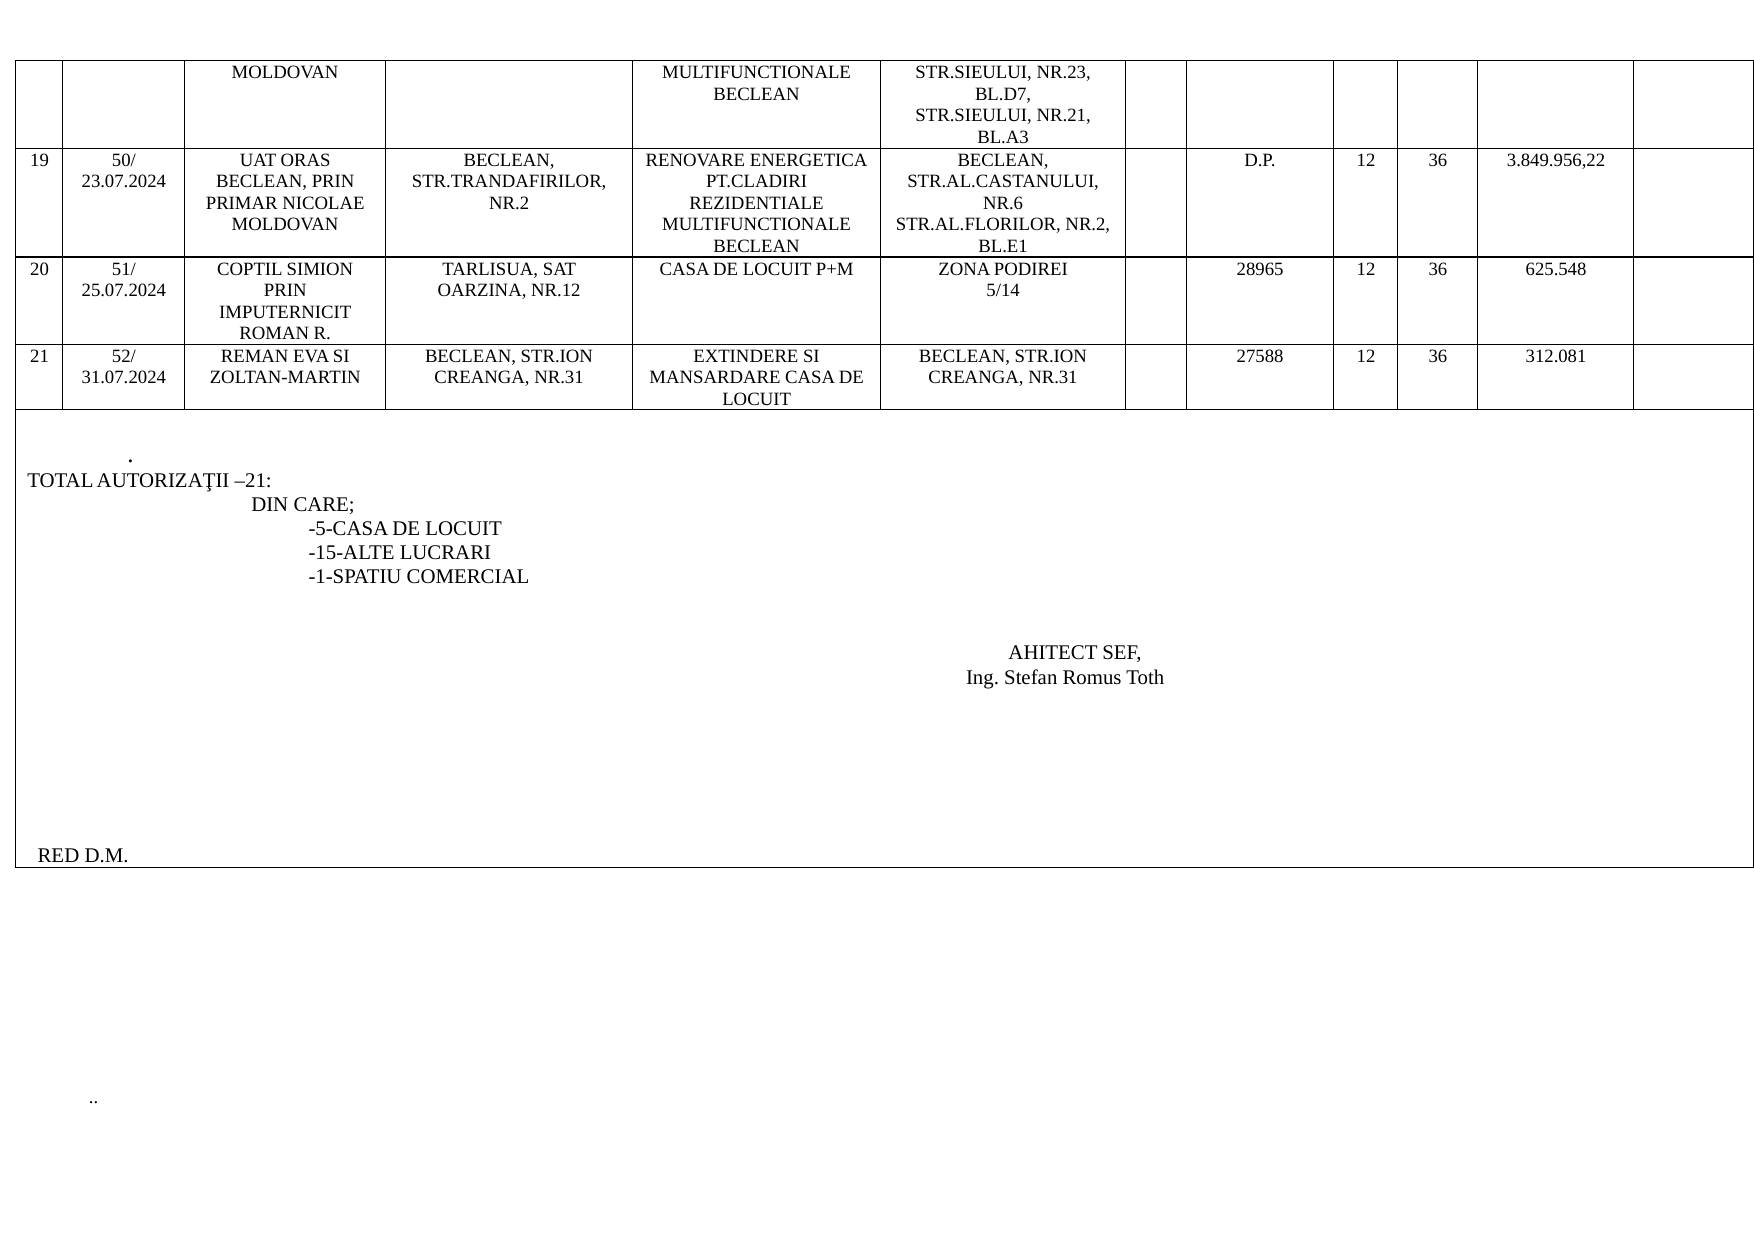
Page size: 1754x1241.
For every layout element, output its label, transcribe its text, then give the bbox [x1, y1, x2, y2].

table_cell UAT ORAS BECLEAN, PRIN PRIMAR NICOLAE MOLDOVAN [185, 149, 385, 256]
table_cell 312.081 [1478, 345, 1633, 409]
table_cell STR.SIEULUI, NR.23, BL.D7, STR.SIEULUI, NR.21, BL.A3 [881, 61, 1125, 147]
table_cell COPTIL SIMION PRIN IMPUTERNICIT ROMAN R. [185, 258, 385, 344]
table_cell 50/ 23.07.2024 [63, 149, 184, 256]
table_cell RENOVARE ENERGETICA PT.CLADIRI REZIDENTIALE MULTIFUNCTIONALE BECLEAN [633, 149, 880, 256]
table_cell D.P. [1187, 149, 1333, 256]
table_cell 19 [16, 149, 62, 256]
table_cell 36 [1398, 345, 1477, 409]
table_cell TARLISUA, SAT OARZINA, NR.12 [386, 258, 632, 344]
table_cell REMAN EVA SI ZOLTAN-MARTIN [185, 345, 385, 409]
table_cell EXTINDERE SI MANSARDARE CASA DE LOCUIT [633, 345, 880, 409]
table_cell MULTIFUNCTIONALE BECLEAN [633, 61, 880, 147]
table_cell [1634, 258, 1753, 344]
table_cell [63, 61, 184, 147]
table_cell CASA DE LOCUIT P+M [633, 258, 880, 344]
table_cell 52/ 31.07.2024 [63, 345, 184, 409]
table_cell 12 [1334, 149, 1397, 256]
table_cell 12 [1334, 345, 1397, 409]
table_cell 36 [1398, 149, 1477, 256]
table_cell MOLDOVAN [185, 61, 385, 147]
table_cell 51/ 25.07.2024 [63, 258, 184, 344]
table_cell [1634, 61, 1753, 147]
table_cell 27588 [1187, 345, 1333, 409]
table_cell 36 [1398, 258, 1477, 344]
table_cell [1126, 149, 1186, 256]
table_cell [386, 61, 632, 147]
table_cell BECLEAN, STR.ION CREANGA, NR.31 [881, 345, 1125, 409]
table_cell 3.849.956,22 [1478, 149, 1633, 256]
table_cell [1634, 345, 1753, 409]
table_cell 21 [16, 345, 62, 409]
table_cell [16, 61, 62, 147]
table_cell BECLEAN, STR.TRANDAFIRILOR, NR.2 [386, 149, 632, 256]
table_cell 12 [1334, 258, 1397, 344]
table_cell [1126, 258, 1186, 344]
table_cell 28965 [1187, 258, 1333, 344]
table_cell BECLEAN, STR.ION CREANGA, NR.31 [386, 345, 632, 409]
table_cell [1126, 61, 1186, 147]
table_cell 625.548 [1478, 258, 1633, 344]
table_cell [1398, 61, 1477, 147]
table_cell [1187, 61, 1333, 147]
table_cell [1478, 61, 1633, 147]
table_cell 20 [16, 258, 62, 344]
text .. [89, 1086, 1679, 1108]
table_cell BECLEAN, STR.AL.CASTANULUI, NR.6 STR.AL.FLORILOR, NR.2, BL.E1 [881, 149, 1125, 256]
table_cell . TOTAL AUTORIZAŢII –21: DIN CARE; -5-CASA DE LOCUIT -15-ALTE LUCRARI -1-SPATIU COMERCIAL AHITECT SEF, Ing. Stefan Romus Toth RED D.M. [16, 410, 1753, 867]
table_cell [1334, 61, 1397, 147]
table_cell ZONA PODIREI 5/14 [881, 258, 1125, 344]
table_cell [1126, 345, 1186, 409]
table_cell [1634, 149, 1753, 256]
